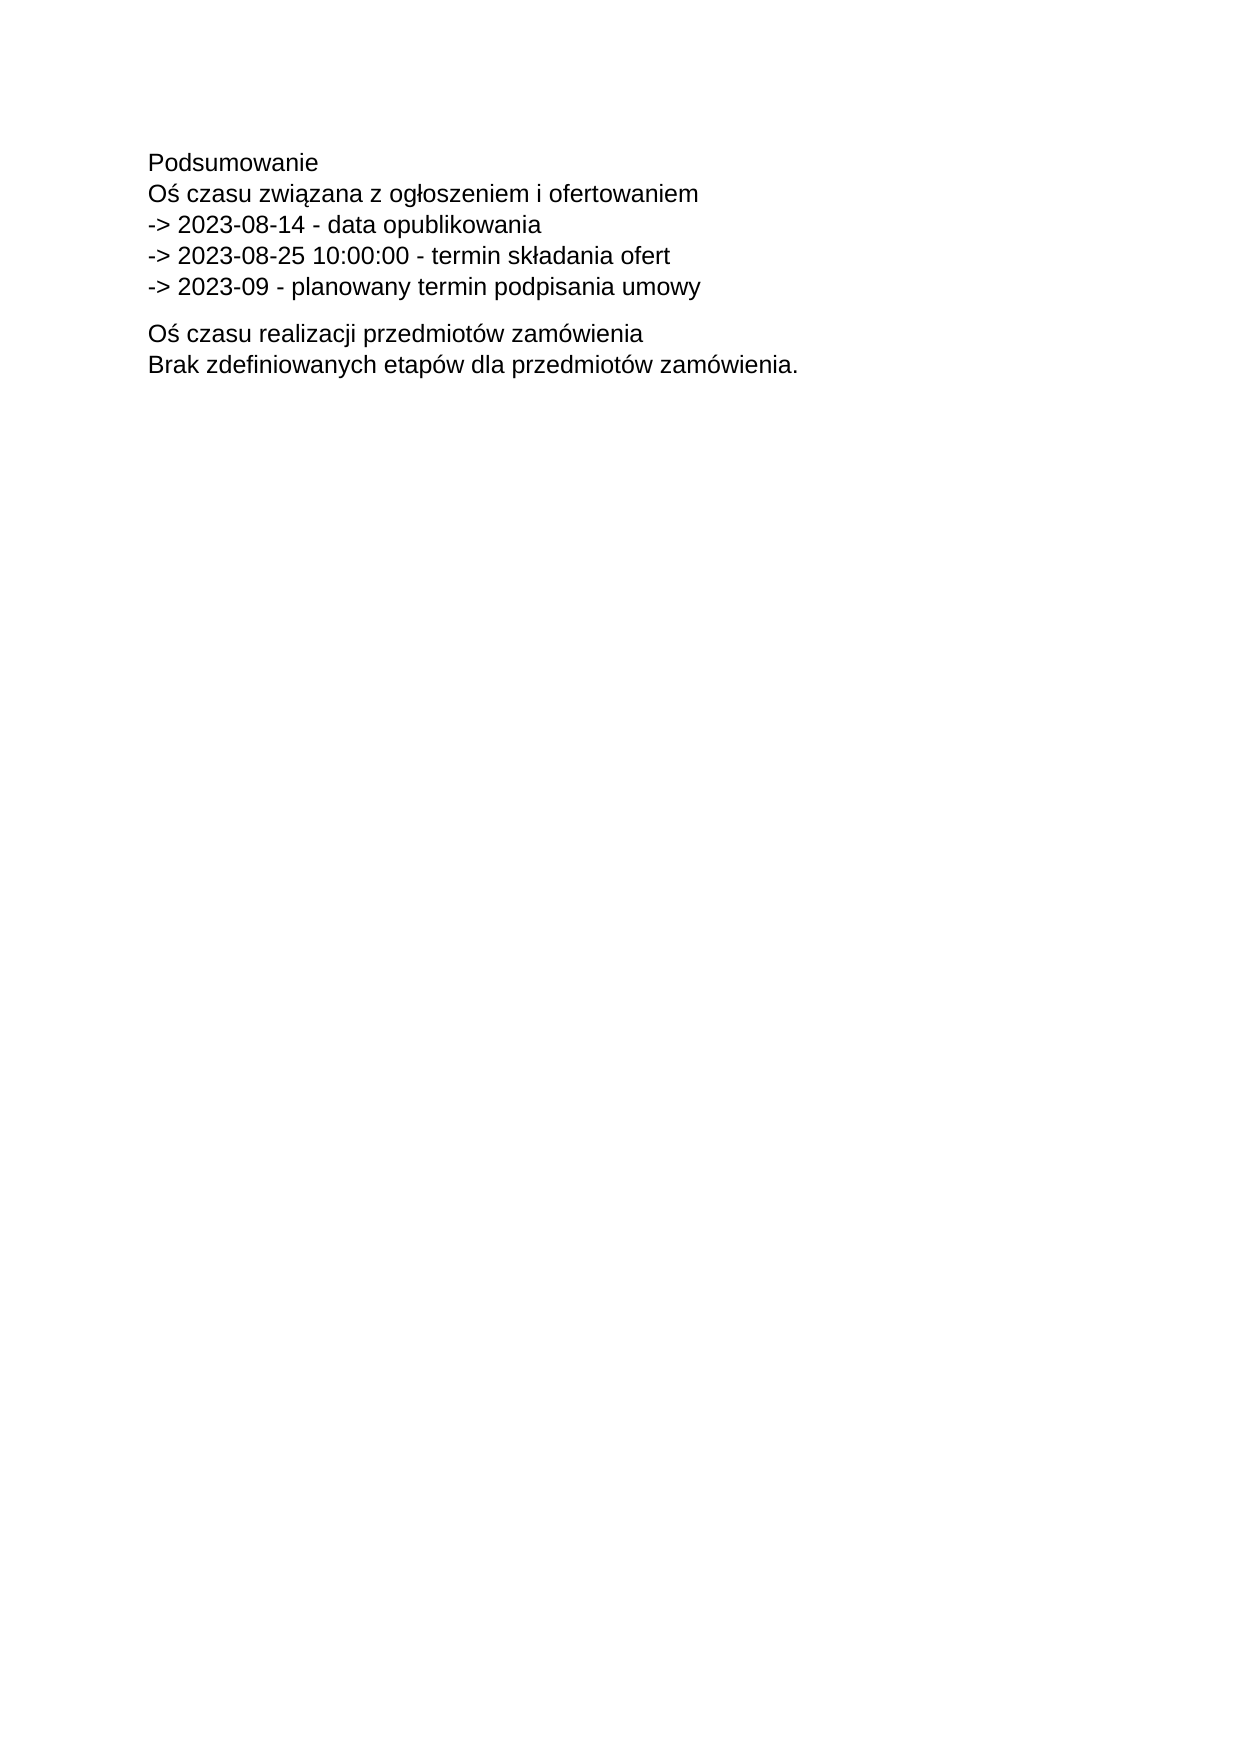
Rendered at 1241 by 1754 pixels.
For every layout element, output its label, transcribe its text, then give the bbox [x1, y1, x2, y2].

text Oś czasu realizacji przedmiotów zamówienia Brak zdefiniowanych etapów dla przedmiotów zamówienia. [148, 319, 1093, 379]
text Podsumowanie Oś czasu związana z ogłoszeniem i ofertowaniem -> 2023-08-14 - data opublikowania -> 2023-08-25 10:00:00 - termin składania ofert -> 2023-09 - planowany termin podpisania umowy [148, 148, 1093, 301]
